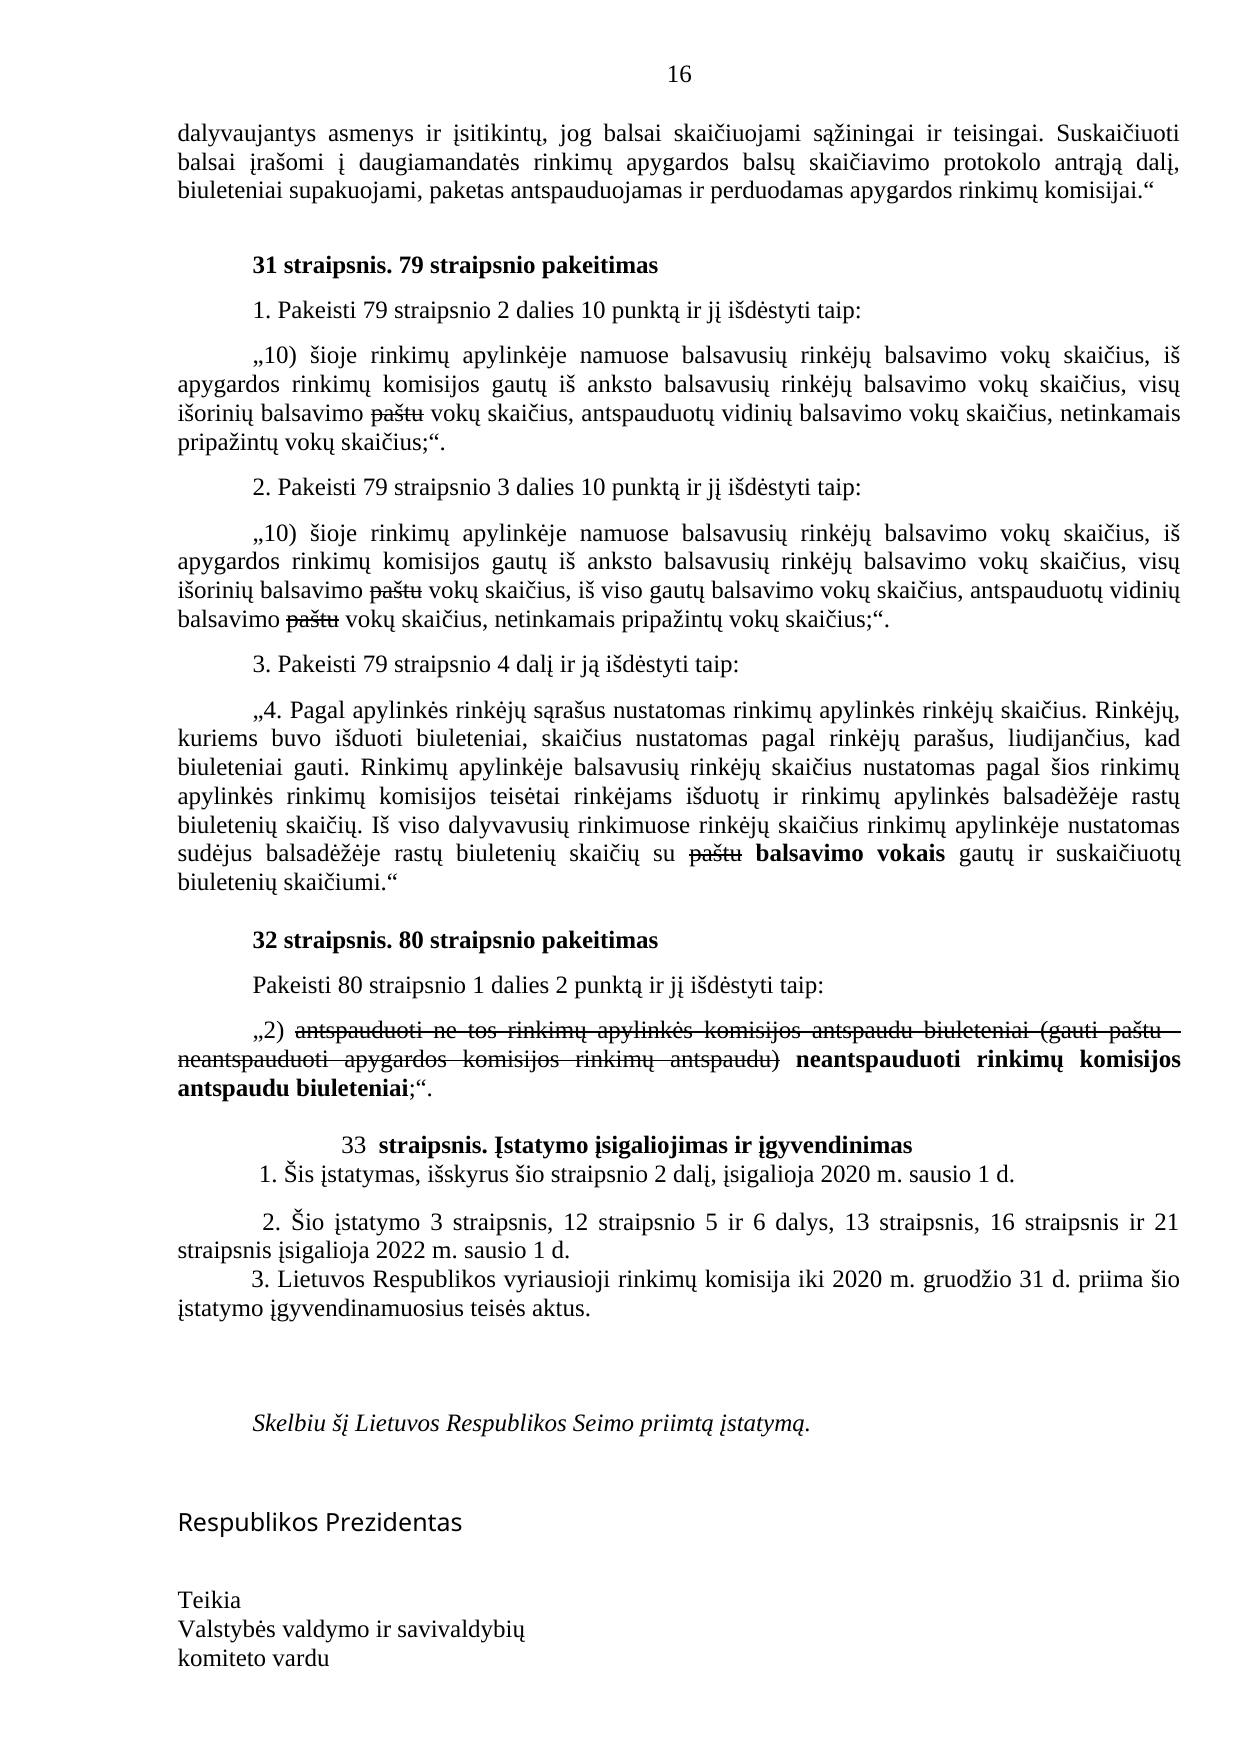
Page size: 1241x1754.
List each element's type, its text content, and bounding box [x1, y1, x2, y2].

list straipsnis. Įstatymo įsigaliojimas ir įgyvendinimas [341, 1131, 1181, 1159]
text 32 straipsnis. 80 straipsnio pakeitimas [177, 925, 1181, 953]
text Respublikos Prezidentas [177, 1505, 1181, 1539]
text dalyvaujantys asmenys ir įsitikintų, jog balsai skaičiuojami sąžiningai ir teisingai. Suskaičiuoti balsai įrašomi į daugiamandatės rinkimų apygardos balsų skaičiavimo protokolo antrąją dalį, biuleteniai supakuojami, paketas antspauduojamas ir perduodamas apygardos rinkimų komisijai.“ [177, 118, 1181, 204]
text 1. Šis įstatymas, išskyrus šio straipsnio 2 dalį, įsigalioja 2020 m. sausio 1 d. [177, 1159, 1181, 1188]
text 2. Šio įstatymo 3 straipsnis, 12 straipsnio 5 ir 6 dalys, 13 straipsnis, 16 straipsnis ir 21 straipsnis įsigalioja 2022 m. sausio 1 d. [177, 1207, 1181, 1264]
text „10) šioje rinkimų apylinkėje namuose balsavusių rinkėjų balsavimo vokų skaičius, iš apygardos rinkimų komisijos gautų iš anksto balsavusių rinkėjų balsavimo vokų skaičius, visų išorinių balsavimo paštu vokų skaičius, antspauduotų vidinių balsavimo vokų skaičius, netinkamais pripažintų vokų skaičius;“. [177, 341, 1181, 456]
text Valstybės valdymo ir savivaldybių [177, 1614, 1181, 1643]
text 3. Pakeisti 79 straipsnio 4 dalį ir ją išdėstyti taip: [177, 649, 1181, 678]
text 2. Pakeisti 79 straipsnio 3 dalies 10 punktą ir jį išdėstyti taip: [177, 472, 1181, 501]
text „10) šioje rinkimų apylinkėje namuose balsavusių rinkėjų balsavimo vokų skaičius, iš apygardos rinkimų komisijos gautų iš anksto balsavusių rinkėjų balsavimo vokų skaičius, visų išorinių balsavimo paštu vokų skaičius, iš viso gautų balsavimo vokų skaičius, antspauduotų vidinių balsavimo paštu vokų skaičius, netinkamais pripažintų vokų skaičius;“. [177, 518, 1181, 633]
text „4. Pagal apylinkės rinkėjų sąrašus nustatomas rinkimų apylinkės rinkėjų skaičius. Rinkėjų, kuriems buvo išduoti biuleteniai, skaičius nustatomas pagal rinkėjų parašus, liudijančius, kad biuleteniai gauti. Rinkimų apylinkėje balsavusių rinkėjų skaičius nustatomas pagal šios rinkimų apylinkės rinkimų komisijos teisėtai rinkėjams išduotų ir rinkimų apylinkės balsadėžėje rastų biuletenių skaičių. Iš viso dalyvavusių rinkimuose rinkėjų skaičius rinkimų apylinkėje nustatomas sudėjus balsadėžėje rastų biuletenių skaičių su paštu balsavimo vokais gautų ir suskaičiuotų biuletenių skaičiumi.“ [177, 695, 1181, 896]
text 3. Lietuvos Respublikos vyriausioji rinkimų komisija iki 2020 m. gruodžio 31 d. priima šio įstatymo įgyvendinamuosius teisės aktus. [177, 1264, 1181, 1322]
text „2) antspauduoti ne tos rinkimų apylinkės komisijos antspaudu biuleteniai (gauti paštu - neantspauduoti apygardos komisijos rinkimų antspaudu) neantspauduoti rinkimų komisijos antspaudu biuleteniai;“. [177, 1016, 1181, 1102]
text Skelbiu šį Lietuvos Respublikos Seimo priimtą įstatymą. [177, 1408, 1181, 1437]
text 31 straipsnis. 79 straipsnio pakeitimas [177, 250, 1181, 278]
text komiteto vardu [177, 1643, 1181, 1672]
text 1. Pakeisti 79 straipsnio 2 dalies 10 punktą ir jį išdėstyti taip: [177, 295, 1181, 324]
text Pakeisti 80 straipsnio 1 dalies 2 punktą ir jį išdėstyti taip: [177, 970, 1181, 999]
text Teikia [177, 1586, 1181, 1614]
